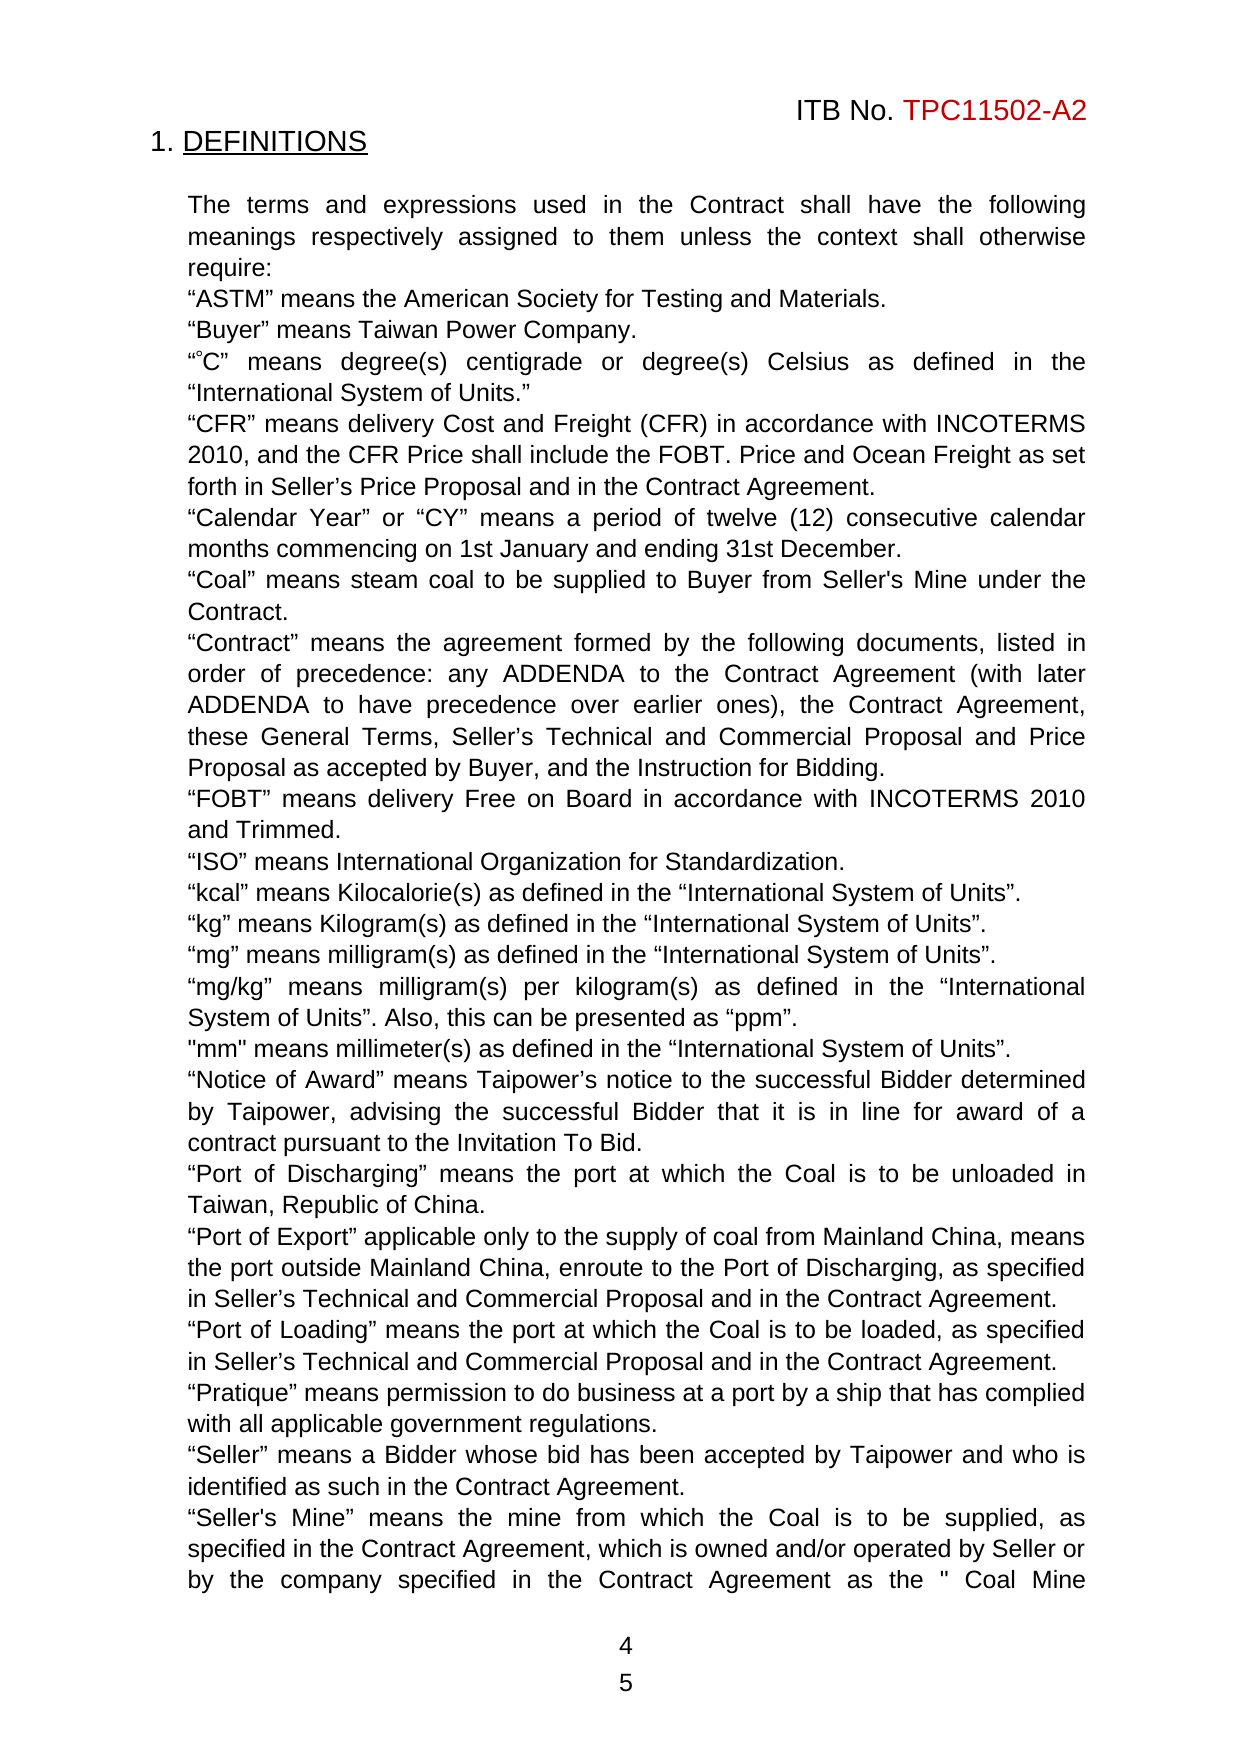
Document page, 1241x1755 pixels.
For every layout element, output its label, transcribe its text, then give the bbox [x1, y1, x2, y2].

text “mg/kg” means milligram(s) per kilogram(s) as defined in the “International System of Units”. Also, this can be presented as “ppm”. [187, 970, 1087, 1032]
text “Notice of Award” means Taipower’s notice to the successful Bidder determined by Taipower, advising the successful Bidder that it is in line for award of a contract pursuant to the Invitation To Bid. [187, 1064, 1087, 1157]
text “Pratique” means permission to do business at a port by a ship that has complied with all applicable government regulations. [187, 1376, 1087, 1439]
text “C” means degree(s) centigrade or degree(s) Celsius as defined in the “International System of Units.” [187, 345, 1087, 407]
text “Buyer” means Taiwan Power Company. [187, 314, 1087, 345]
text “kg” means Kilogram(s) as defined in the “International System of Units”. [187, 907, 1087, 939]
text “ISO” means International Organization for Standardization. [187, 845, 1087, 876]
text “mg” means milligram(s) as defined in the “International System of Units”. [187, 939, 1087, 970]
text “Port of Loading” means the port at which the Coal is to be loaded, as specified in Seller’s Technical and Commercial Proposal and in the Contract Agreement. [187, 1314, 1087, 1376]
text “Port of Export” applicable only to the supply of coal from Mainland China, means the port outside Mainland China, enroute to the Port of Discharging, as specified in Seller’s Technical and Commercial Proposal and in the Contract Agreement. [187, 1220, 1087, 1314]
text “Contract” means the agreement formed by the following documents, listed in order of precedence: any ADDENDA to the Contract Agreement (with later ADDENDA to have precedence over earlier ones), the Contract Agreement, these General Terms, Seller’s Technical and Commercial Proposal and Price Proposal as accepted by Buyer, and the Instruction for Bidding. [187, 626, 1087, 782]
text “Port of Discharging” means the port at which the Coal is to be unloaded in Taiwan, Republic of China. [187, 1157, 1087, 1220]
text “CFR” means delivery Cost and Freight (CFR) in accordance with INCOTERMS 2010, and the CFR Price shall include the FOBT. Price and Ocean Freight as set forth in Seller’s Price Proposal and in the Contract Agreement. [187, 407, 1087, 501]
text “kcal” means Kilocalorie(s) as defined in the “International System of Units”. [187, 876, 1087, 907]
text "mm" means millimeter(s) as defined in the “International System of Units”. [187, 1032, 1087, 1064]
text “Calendar Year” or “CY” means a period of twelve (12) consecutive calendar months commencing on 1st January and ending 31st December. [187, 501, 1087, 564]
text “ASTM” means the American Society for Testing and Materials. [187, 282, 1087, 314]
text “Seller's Mine” means the mine from which the Coal is to be supplied, as specified in the Contract Agreement, which is owned and/or operated by Seller or by the company specified in the Contract Agreement as the " Coal Mine [187, 1501, 1087, 1595]
text 1. DEFINITIONS [150, 126, 1087, 157]
text “Coal” means steam coal to be supplied to Buyer from Seller's Mine under the Contract. [187, 564, 1087, 626]
text The terms and expressions used in the Contract shall have the following meanings respectively assigned to them unless the context shall otherwise require: [187, 189, 1087, 282]
text “Seller” means a Bidder whose bid has been accepted by Taipower and who is identified as such in the Contract Agreement. [187, 1439, 1087, 1501]
text “FOBT” means delivery Free on Board in accordance with INCOTERMS 2010 and Trimmed. [187, 782, 1087, 845]
